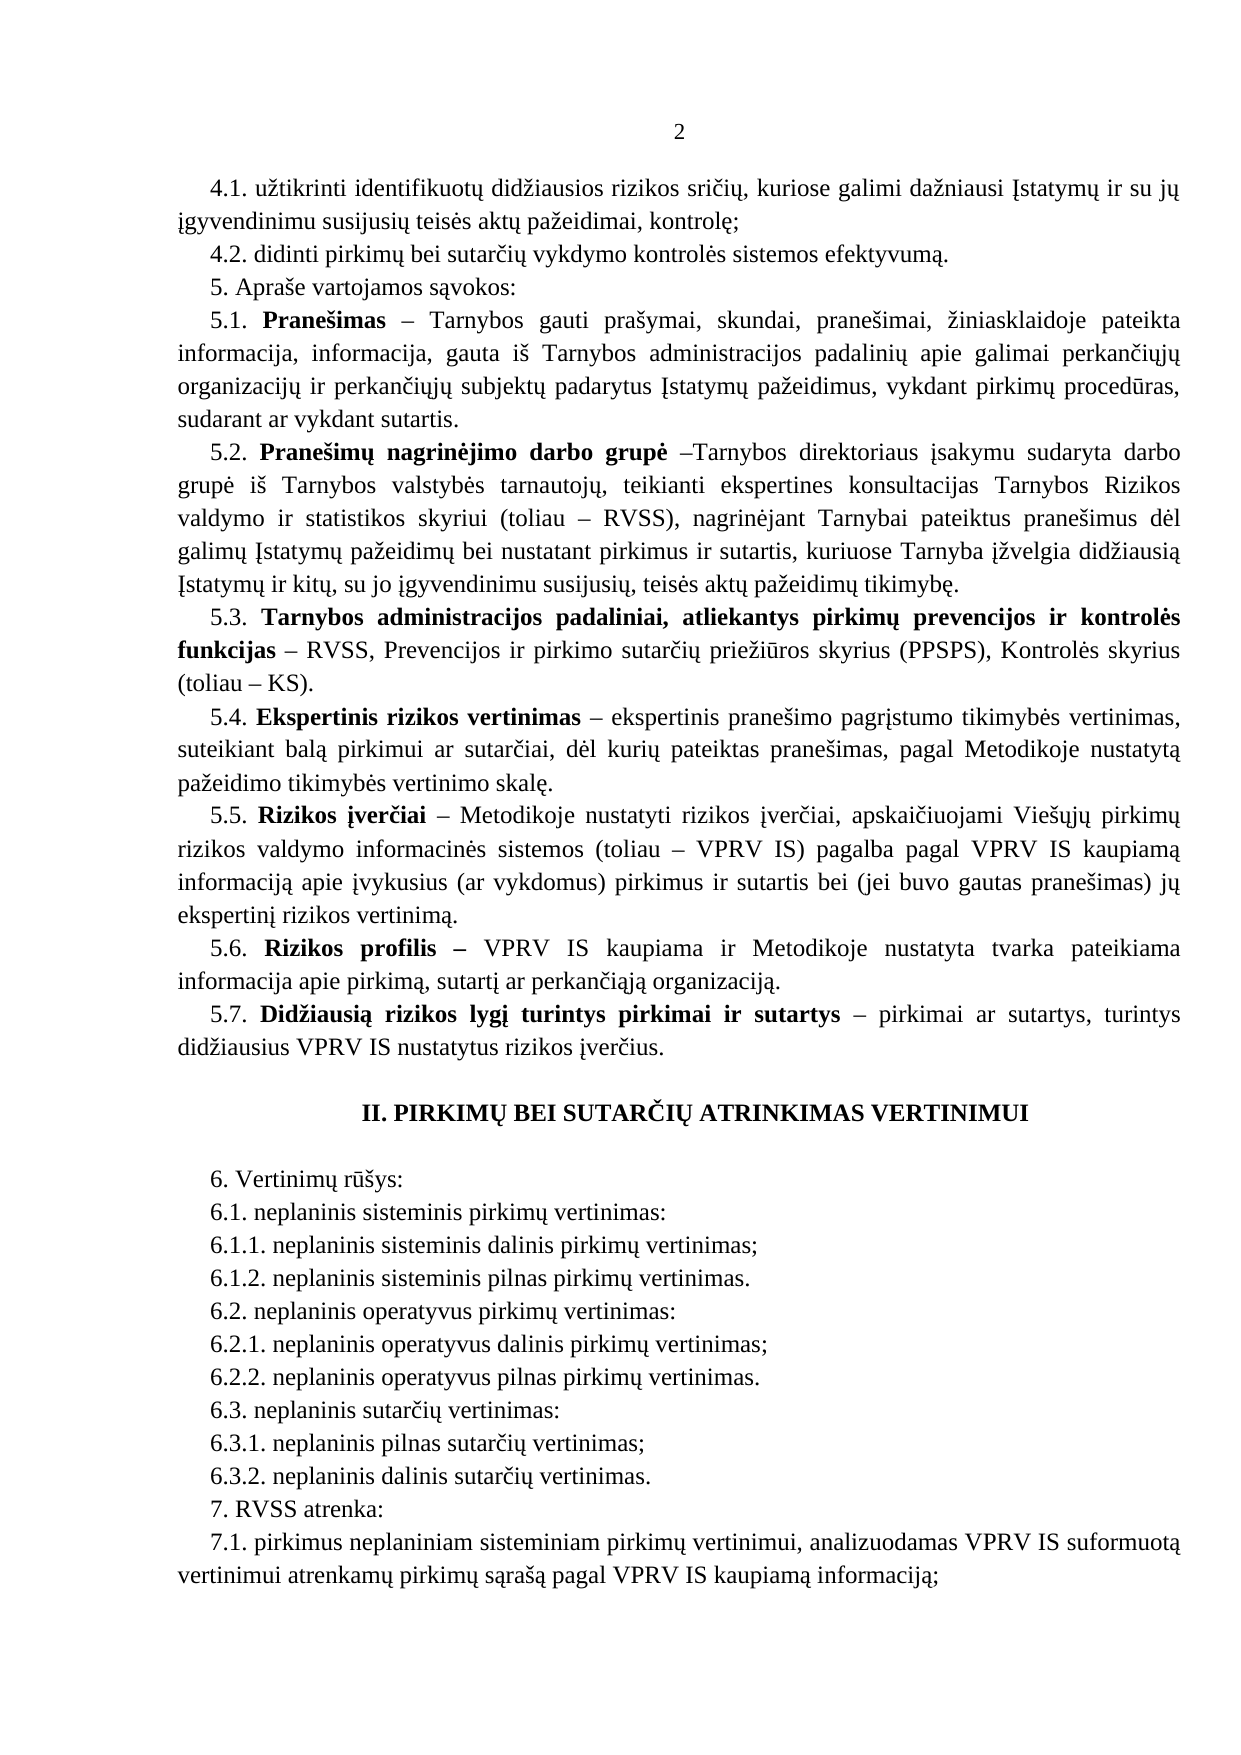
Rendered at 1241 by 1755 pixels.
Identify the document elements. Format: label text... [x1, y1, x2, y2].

text 6.2.1. neplaninis operatyvus dalinis pirkimų vertinimas; [177, 1329, 1181, 1358]
text 4.2. didinti pirkimų bei sutarčių vykdymo kontrolės sistemos efektyvumą. [177, 239, 1181, 268]
text II. PIRKIMŲ BEI SUTARČIŲ ATRINKIMAS VERTINIMUI [177, 1098, 1181, 1127]
text 5.1. Pranešimas – Tarnybos gauti prašymai, skundai, pranešimai, žiniasklaidoje pateikta informacija, informacija, gauta iš Tarnybos administracijos padalinių apie galimai perkančiųjų organizacijų ir perkančiųjų subjektų padarytus Įstatymų pažeidimus, vykdant pirkimų procedūras, sudarant ar vykdant sutartis. [177, 305, 1181, 433]
text 6.3.1. neplaninis pilnas sutarčių vertinimas; [177, 1428, 1181, 1457]
text 6. Vertinimų rūšys: [177, 1164, 1181, 1193]
text 5.7. Didžiausią rizikos lygį turintys pirkimai ir sutartys – pirkimai ar sutartys, turintys didžiausius VPRV IS nustatytus rizikos įverčius. [177, 999, 1181, 1061]
text 5.2. Pranešimų nagrinėjimo darbo grupė –Tarnybos direktoriaus įsakymu sudaryta darbo grupė iš Tarnybos valstybės tarnautojų, teikianti ekspertines konsultacijas Tarnybos Rizikos valdymo ir statistikos skyriui (toliau – RVSS), nagrinėjant Tarnybai pateiktus pranešimus dėl galimų Įstatymų pažeidimų bei nustatant pirkimus ir sutartis, kuriuose Tarnyba įžvelgia didžiausią Įstatymų ir kitų, su jo įgyvendinimu susijusių, teisės aktų pažeidimų tikimybę. [177, 437, 1181, 598]
text 4.1. užtikrinti identifikuotų didžiausios rizikos sričių, kuriose galimi dažniausi Įstatymų ir su jų įgyvendinimu susijusių teisės aktų pažeidimai, kontrolę; [177, 173, 1181, 235]
text 5.4. Ekspertinis rizikos vertinimas – ekspertinis pranešimo pagrįstumo tikimybės vertinimas, suteikiant balą pirkimui ar sutarčiai, dėl kurių pateiktas pranešimas, pagal Metodikoje nustatytą pažeidimo tikimybės vertinimo skalę. [177, 702, 1181, 796]
text 6.2. neplaninis operatyvus pirkimų vertinimas: [177, 1296, 1181, 1325]
text 6.3.2. neplaninis dalinis sutarčių vertinimas. [177, 1461, 1181, 1490]
text 6.1. neplaninis sisteminis pirkimų vertinimas: [177, 1197, 1181, 1226]
text 7.1. pirkimus neplaniniam sisteminiam pirkimų vertinimui, analizuodamas VPRV IS suformuotą vertinimui atrenkamų pirkimų sąrašą pagal VPRV IS kaupiamą informaciją; [177, 1527, 1181, 1589]
text 7. RVSS atrenka: [177, 1494, 1181, 1523]
text 6.2.2. neplaninis operatyvus pilnas pirkimų vertinimas. [177, 1362, 1181, 1391]
text 6.1.1. neplaninis sisteminis dalinis pirkimų vertinimas; [177, 1230, 1181, 1259]
text 6.3. neplaninis sutarčių vertinimas: [177, 1395, 1181, 1424]
text 5.3. Tarnybos administracijos padaliniai, atliekantys pirkimų prevencijos ir kontrolės funkcijas – RVSS, Prevencijos ir pirkimo sutarčių priežiūros skyrius (PPSPS), Kontrolės skyrius (toliau – KS). [177, 602, 1181, 697]
text 5.5. Rizikos įverčiai – Metodikoje nustatyti rizikos įverčiai, apskaičiuojami Viešųjų pirkimų rizikos valdymo informacinės sistemos (toliau – VPRV IS) pagalba pagal VPRV IS kaupiamą informaciją apie įvykusius (ar vykdomus) pirkimus ir sutartis bei (jei buvo gautas pranešimas) jų ekspertinį rizikos vertinimą. [177, 801, 1181, 928]
text 5. Apraše vartojamos sąvokos: [177, 272, 1181, 301]
text 5.6. Rizikos profilis – VPRV IS kaupiama ir Metodikoje nustatyta tvarka pateikiama informacija apie pirkimą, sutartį ar perkančiąją organizaciją. [177, 933, 1181, 994]
text 6.1.2. neplaninis sisteminis pilnas pirkimų vertinimas. [177, 1263, 1181, 1292]
